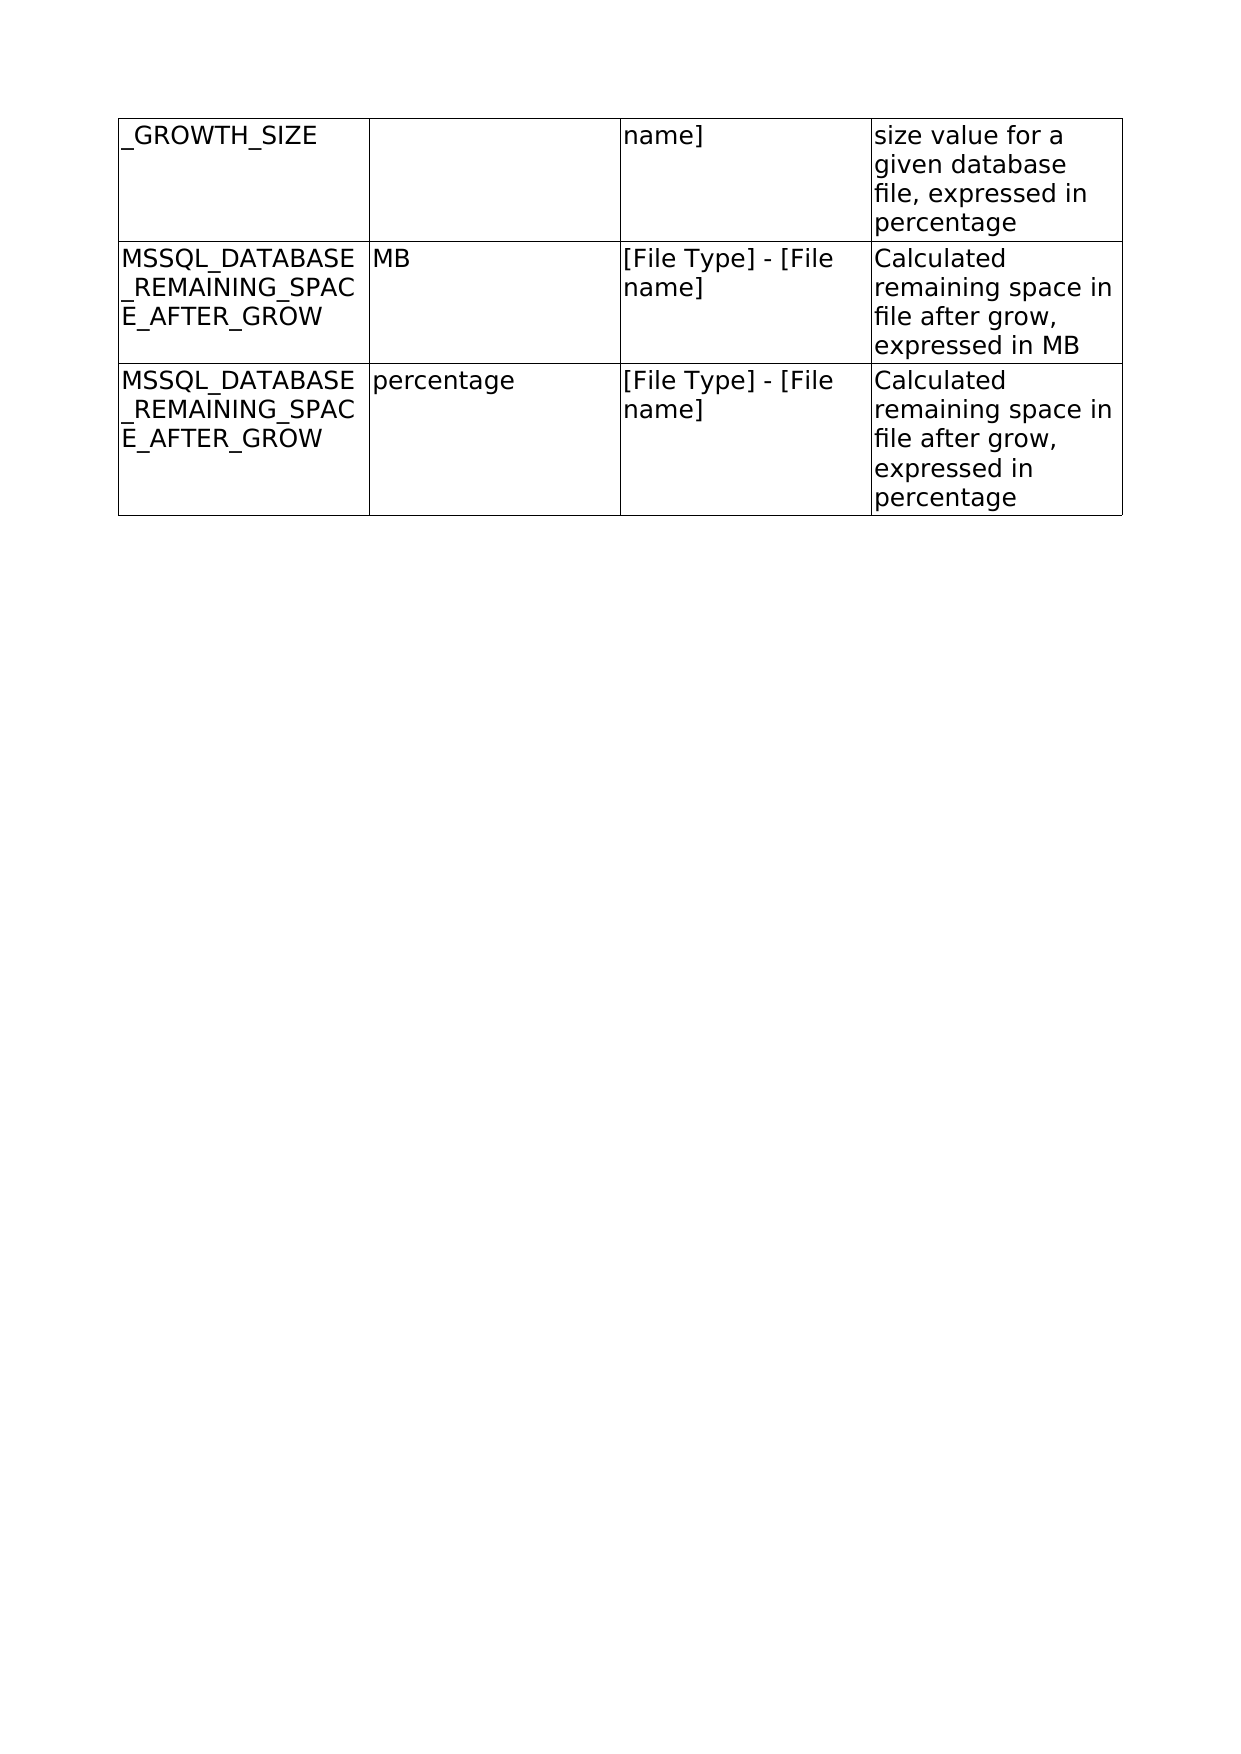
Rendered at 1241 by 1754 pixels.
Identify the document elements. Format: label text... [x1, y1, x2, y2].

table_cell [370, 119, 620, 241]
table_cell percentage [370, 364, 620, 515]
table_cell size value for a given database file, expressed in percentage [872, 119, 1122, 241]
table_cell MB [370, 242, 620, 363]
table_cell Calculated remaining space in file after grow, expressed in percentage [872, 364, 1122, 515]
table_cell [File Type] - [File name] [621, 364, 871, 515]
table_cell name] [621, 119, 871, 241]
table_cell _GROWTH_SIZE [119, 119, 369, 241]
table_cell MSSQL_DATABASE_REMAINING_SPACE_AFTER_GROW [119, 242, 369, 363]
table_cell [File Type] - [File name] [621, 242, 871, 363]
table_cell MSSQL_DATABASE_REMAINING_SPACE_AFTER_GROW [119, 364, 369, 515]
table_cell Calculated remaining space in file after grow, expressed in MB [872, 242, 1122, 363]
